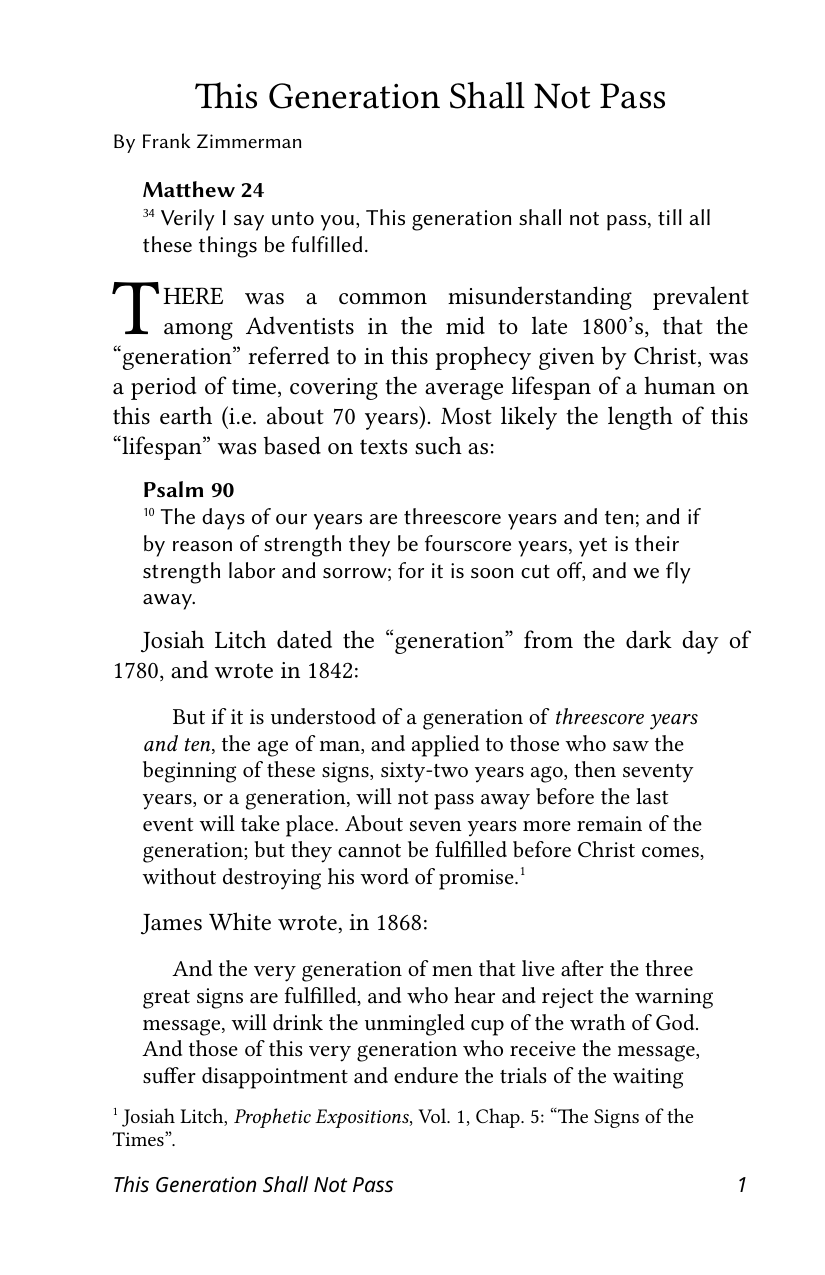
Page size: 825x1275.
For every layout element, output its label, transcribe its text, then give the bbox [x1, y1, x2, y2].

text By Frank Zimmerman [112, 130, 750, 153]
text Josiah Litch, Prophetic Expositions, Vol. 1, Chap. 5: “The Signs of the Times”. [112, 1104, 750, 1152]
text James White wrote, in 1868: [112, 908, 750, 937]
text Josiah Litch dated the “generation” from the dark day of 1780, and wrote in 1842: [112, 626, 750, 684]
text But if it is understood of a generation of threescore years and ten, the age of man, and applied to those who saw the beginning of these signs, sixty-two years ago, then seventy years, or a generation, will not pass away before the last event will take place. About seven years more remain of the generation; but they cannot be fulfilled before Christ comes, without destroying his word of promise. [142, 704, 720, 890]
text 10 The days of our years are threescore years and ten; and if by reason of strength they be fourscore years, yet is their strength labor and sorrow; for it is soon cut off, and we fly away. [142, 504, 720, 610]
title This Generation Shall Not Pass [112, 75, 750, 118]
text And the very generation of men that live after the three great signs are fulfilled, and who hear and reject the warning message, will drink the unmingled cup of the wrath of God. And those of this very generation who receive the message, suffer disappointment and endure the trials of the waiting [142, 956, 720, 1089]
text 34 Verily I say unto you, This generation shall not pass, till all these things be fulfilled. [142, 205, 720, 258]
text Psalm 90 [142, 477, 750, 503]
text THERE was a common misunderstanding prevalent among Adventists in the mid to late 1800’s, that the “generation” referred to in this prophecy given by Christ, was a period of time, covering the average lifespan of a human on this earth (i.e. about 70 years). Most likely the length of this “lifespan” was based on texts such as: [112, 282, 750, 460]
text Matthew 24 [142, 177, 750, 203]
